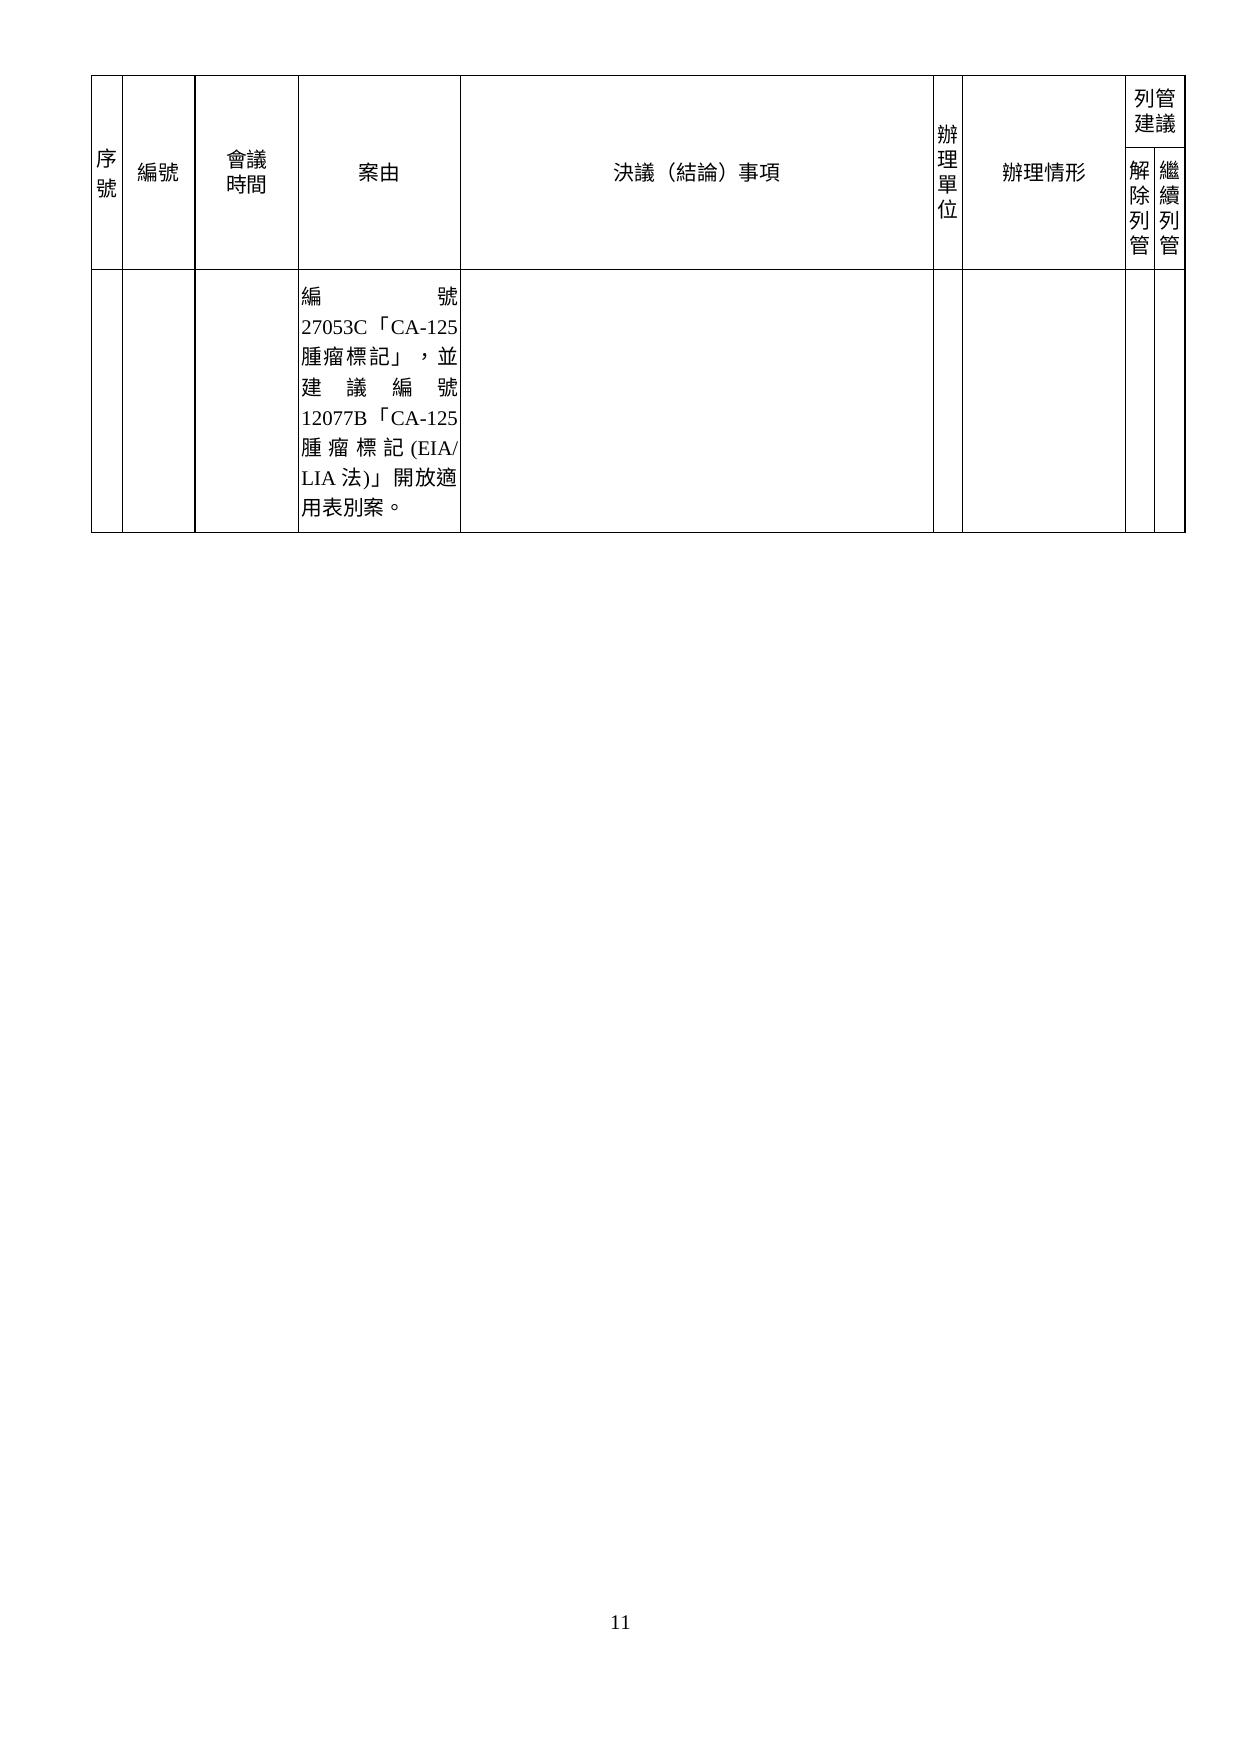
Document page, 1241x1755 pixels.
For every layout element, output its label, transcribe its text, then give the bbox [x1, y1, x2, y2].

table_cell 解除列管 [1126, 148, 1154, 269]
table_header 辦理單位 [934, 76, 962, 269]
table_header 辦理情形 [963, 76, 1125, 269]
table_cell 編號27053C「CA-125腫瘤標記」，並建議編號12077B「CA-125腫瘤標記(EIA/LIA法)」開放適用表別案。 [299, 270, 460, 532]
table_header 序號 [92, 76, 122, 269]
table_header 會議 時間 [196, 76, 298, 269]
table_cell [1126, 270, 1154, 532]
table_cell [461, 270, 933, 532]
table_cell [123, 270, 194, 532]
table_cell [963, 270, 1125, 532]
table_cell [196, 270, 298, 532]
table_header 列管建議 [1126, 76, 1184, 147]
table_cell [92, 270, 122, 532]
table_header 決議（結論）事項 [461, 76, 933, 269]
table_cell [934, 270, 962, 532]
table_cell [1155, 270, 1184, 532]
table_cell 繼續列管 [1155, 148, 1184, 269]
table_header 編號 [123, 76, 194, 269]
table_header 案由 [299, 76, 460, 269]
